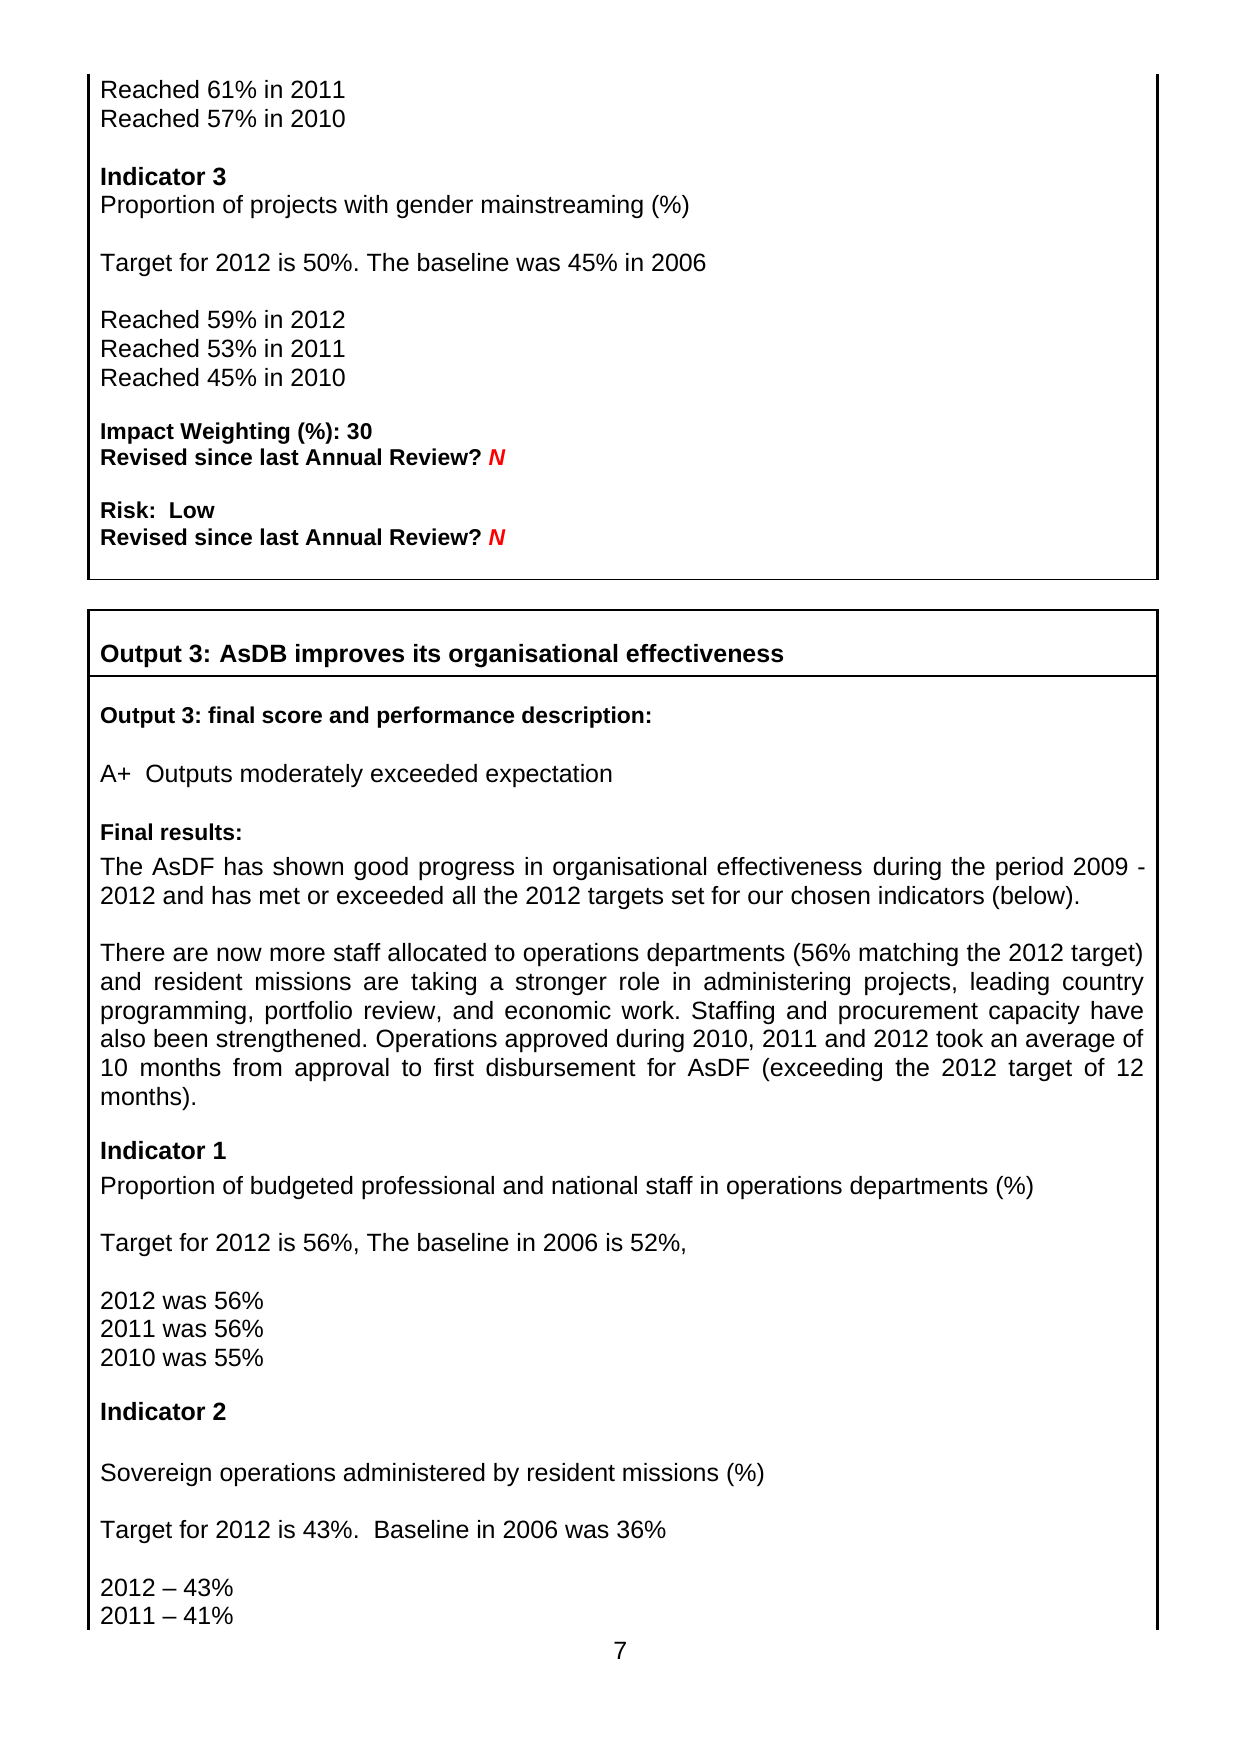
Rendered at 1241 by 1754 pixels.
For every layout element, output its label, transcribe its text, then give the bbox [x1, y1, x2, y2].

table_cell Output 3: final score and performance description: A+ Outputs moderately exceeded expectation Final results: The AsDF has shown good progress in organisational effectiveness during the period 2009 - 2012 and has met or exceeded all the 2012 targets set for our chosen indicators (below). There are now more staff allocated to operations departments (56% matching the 2012 target) and resident missions are taking a stronger role in administering projects, leading country programming, portfolio review, and economic work. Staffing and procurement capacity have also been strengthened. Operations approved during 2010, 2011 and 2012 took an average of 10 months from approval to first disbursement for AsDF (exceeding the 2012 target of 12 months). Indicator 1 Proportion of budgeted professional and national staff in operations departments (%) Target for 2012 is 56%, The baseline in 2006 is 52%, 2012 was 56% 2011 was 56% 2010 was 55% Indicator 2 Sovereign operations administered by resident missions (%) Target for 2012 is 43%. Baseline in 2006 was 36% 2012 – 43% 2011 – 41% [90, 677, 1156, 1630]
table_cell Impact Weighting (%): 30 Revised since last Annual Review? N Risk: Low Revised since last Annual Review? N [90, 392, 1156, 578]
table_header Output 3: AsDB improves its organisational effectiveness [90, 611, 1156, 675]
table_cell Reached 61% in 2011 Reached 57% in 2010 Indicator 3 Proportion of projects with gender mainstreaming (%) Target for 2012 is 50%. The baseline was 45% in 2006 Reached 59% in 2012 Reached 53% in 2011 Reached 45% in 2010 [90, 74, 1156, 392]
